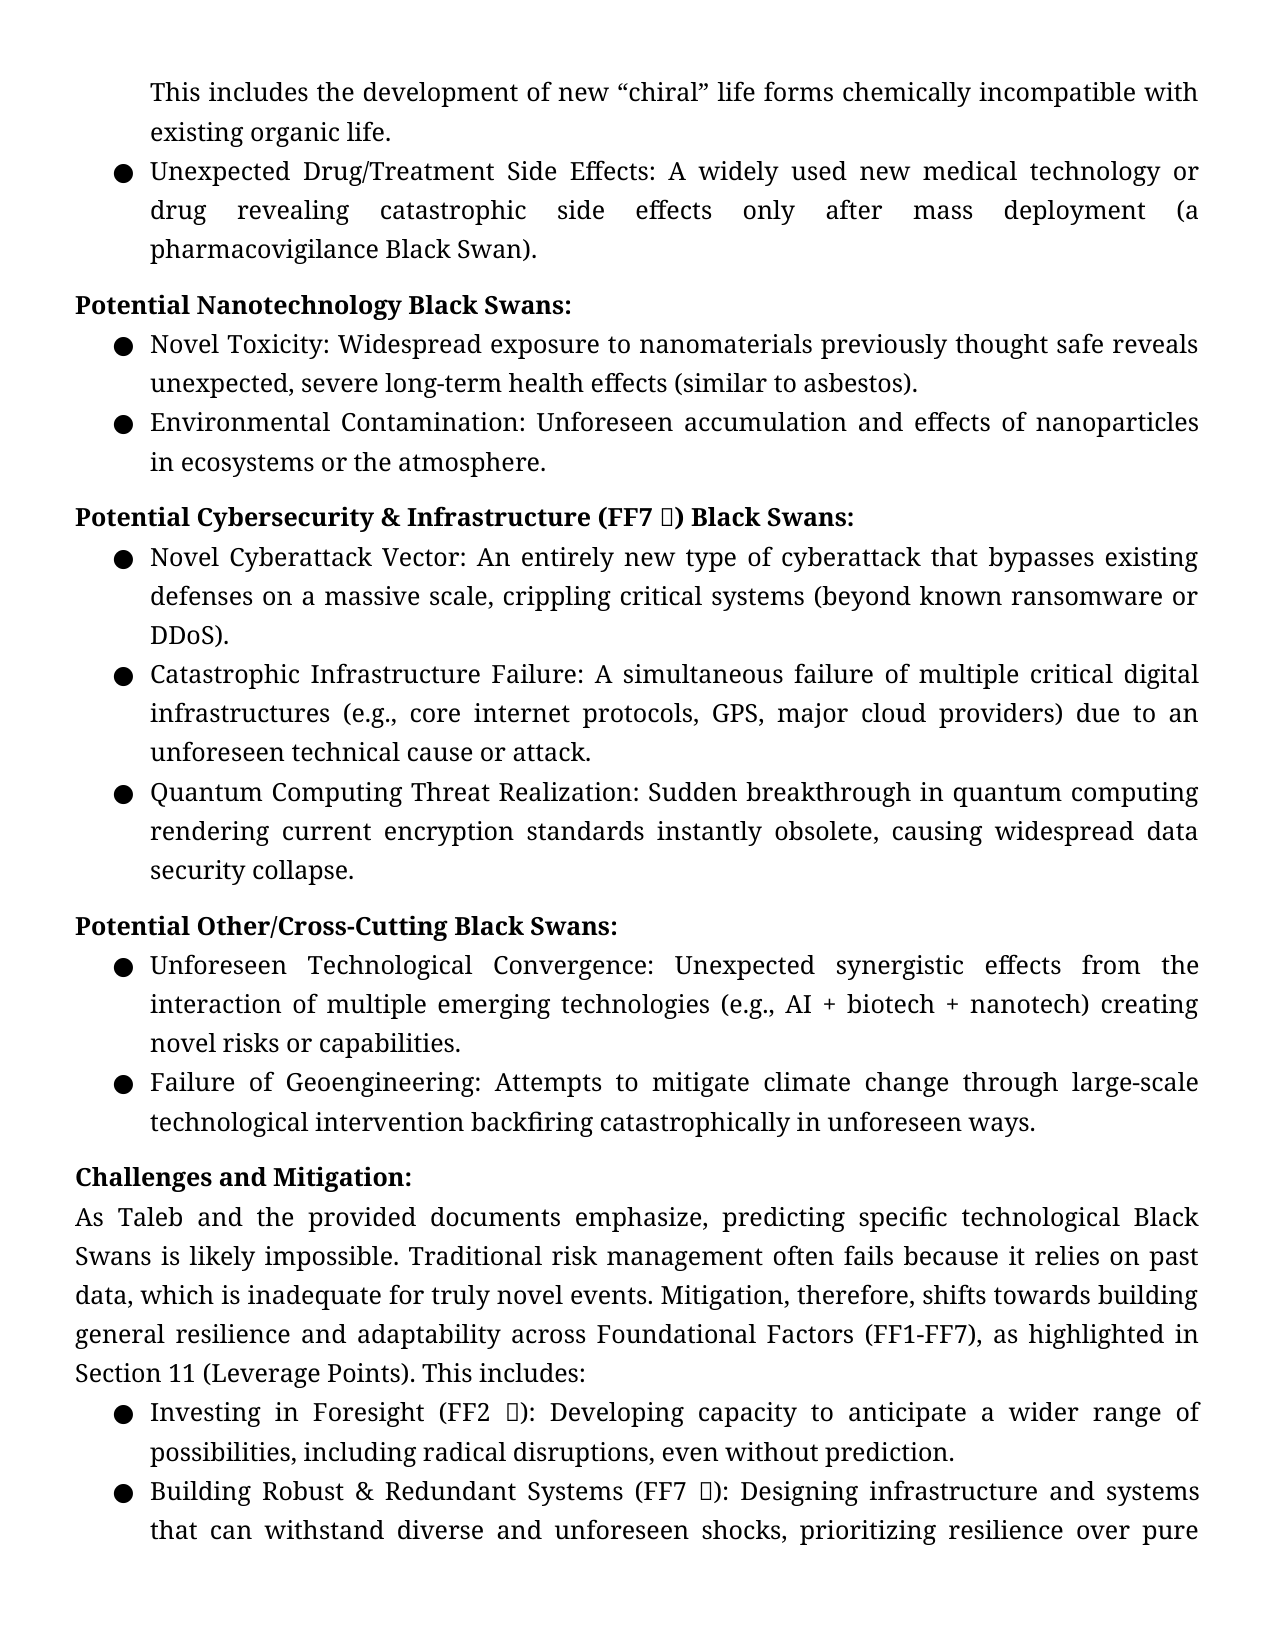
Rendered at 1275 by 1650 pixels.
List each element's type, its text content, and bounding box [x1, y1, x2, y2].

list Catastrophic Infrastructure Failure: A simultaneous failure of multiple critical digital infrastructures (e.g., core internet protocols, GPS, major cloud providers) due to an unforeseen technical cause or attack. [112, 657, 1200, 769]
list Failure of Geoengineering: Attempts to mitigate climate change through large-scale technological intervention backfiring catastrophically in unforeseen ways. [112, 1065, 1200, 1138]
subtitle Challenges and Mitigation: [75, 1160, 1200, 1194]
list Unforeseen Technological Convergence: Unexpected synergistic effects from the interaction of multiple emerging technologies (e.g., AI + biotech + nanotech) creating novel risks or capabilities. [112, 947, 1200, 1060]
list Quantum Computing Threat Realization: Sudden breakthrough in quantum computing rendering current encryption standards instantly obsolete, causing widespread data security collapse. [112, 774, 1200, 887]
list Investing in Foresight (FF2 🔎): Developing capacity to anticipate a wider range of possibilities, including radical disruptions, even without prediction. [112, 1395, 1200, 1468]
subtitle Potential Cybersecurity & Infrastructure (FF7 🔌) Black Swans: [75, 500, 1200, 534]
subtitle Potential Other/Cross-Cutting Black Swans: [75, 908, 1200, 942]
subtitle Potential Nanotechnology Black Swans: [75, 287, 1200, 322]
list Novel Cyberattack Vector: An entirely new type of cyberattack that bypasses existing defenses on a massive scale, crippling critical systems (beyond known ransomware or DDoS). [112, 539, 1200, 652]
list Novel Toxicity: Widespread exposure to nanomaterials previously thought safe reveals unexpected, severe long-term health effects (similar to asbestos). [112, 327, 1200, 400]
list This includes the development of new “chiral” life forms chemically incompatible with existing organic life. [112, 75, 1200, 148]
list Environmental Contamination: Unforeseen accumulation and effects of nanoparticles in ecosystems or the atmosphere. [112, 405, 1200, 478]
list Building Robust & Redundant Systems (FF7 🔌): Designing infrastructure and systems that can withstand diverse and unforeseen shocks, prioritizing resilience over pure [112, 1473, 1200, 1547]
list Unexpected Drug/Treatment Side Effects: A widely used new medical technology or drug revealing catastrophic side effects only after mass deployment (a pharmacovigilance Black Swan). [112, 153, 1200, 266]
text As Taleb and the provided documents emphasize, predicting specific technological Black Swans is likely impossible. Traditional risk management often fails because it relies on past data, which is inadequate for truly novel events. Mitigation, therefore, shifts towards building general resilience and adaptability across Foundational Factors (FF1-FF7), as highlighted in Section 11 (Leverage Points). This includes: [75, 1199, 1200, 1390]
